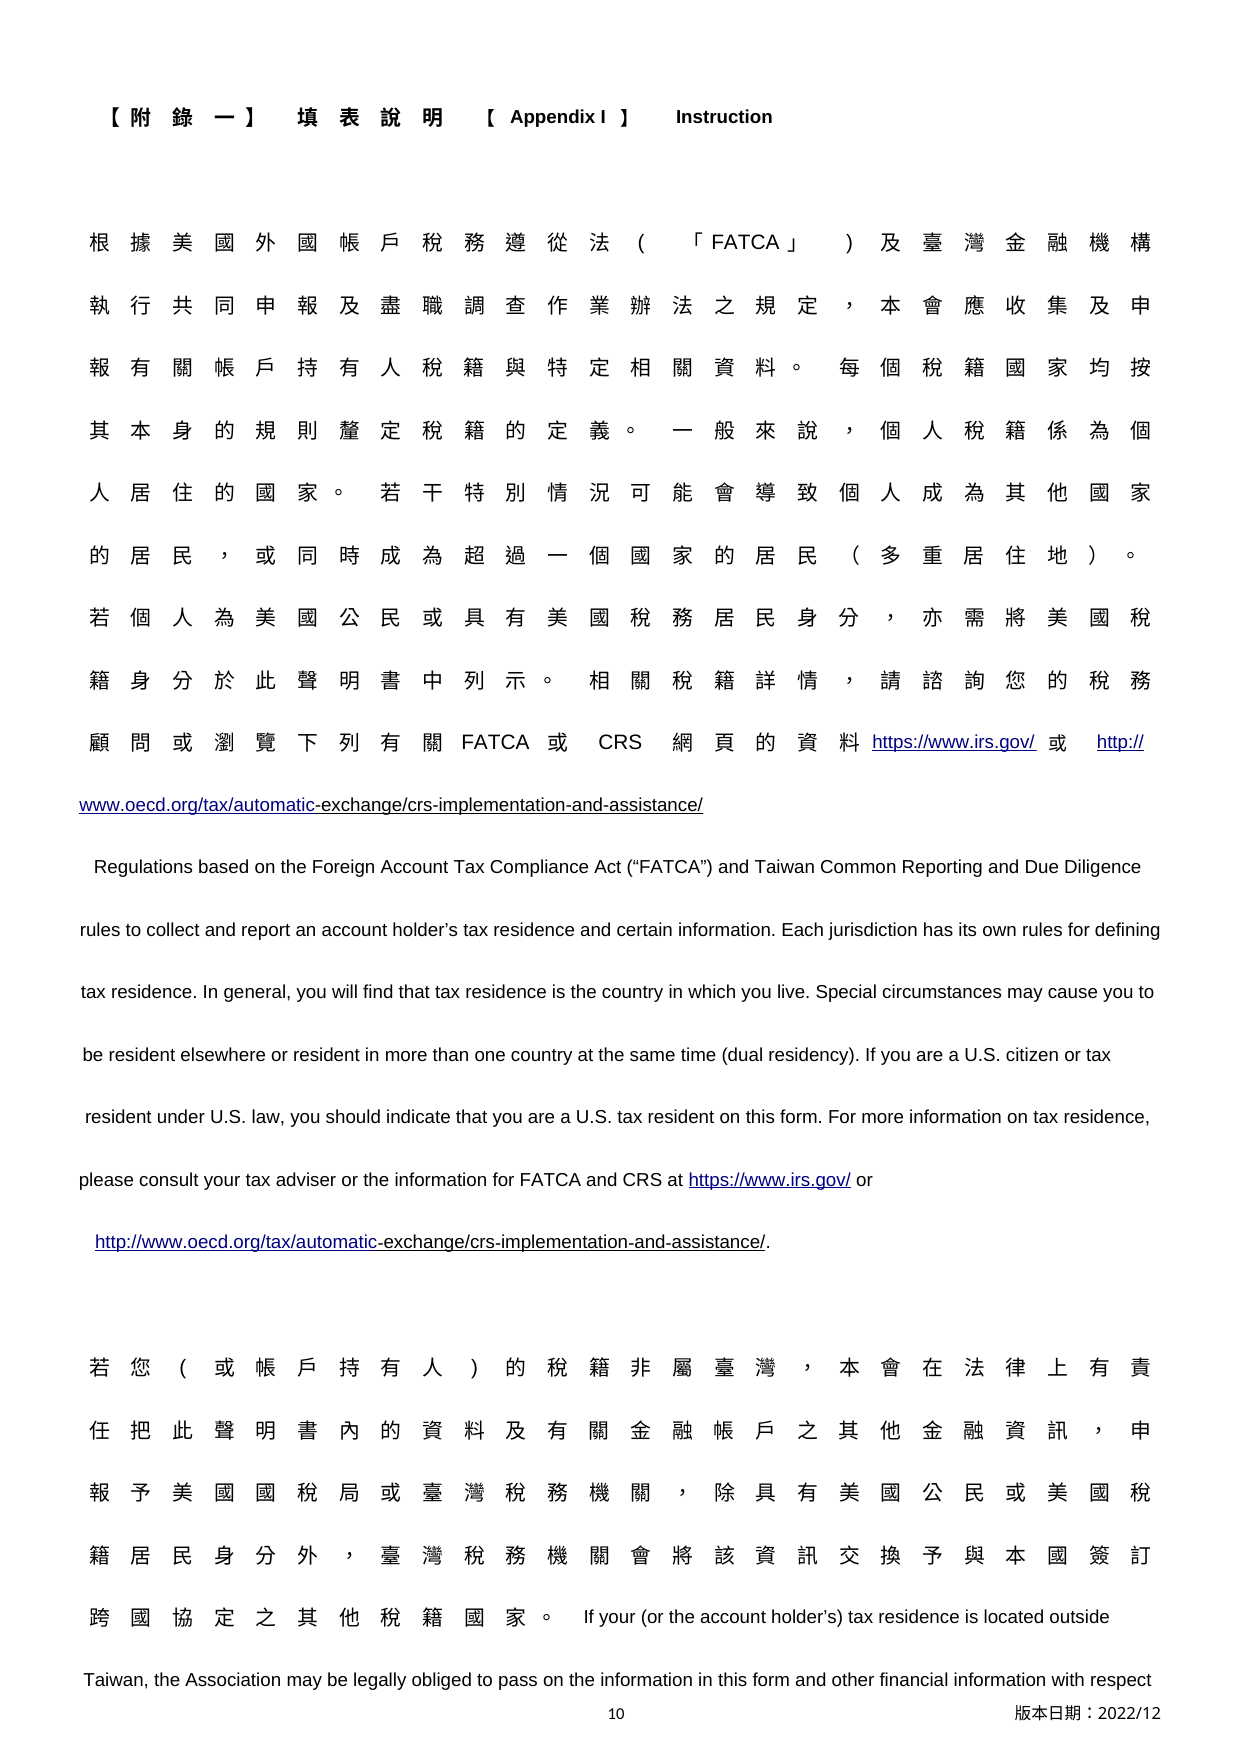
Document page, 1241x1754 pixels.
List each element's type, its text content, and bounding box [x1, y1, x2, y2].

text 根據美國外國帳戶稅務遵從法(「FATCA」)及臺灣金融機構執行共同申報及盡職調查作業辦法之規定，本會應收集及申報有關帳戶持有人稅籍與特定相關資料。每個稅籍國家均按其本身的規則釐定稅籍的定義。一般來說，個人稅籍係為個人居住的國家。若干特別情況可能會導致個人成為其他國家的居民，或同時成為超過一個國家的居民（多重居住地）。若個人為美國公民或具有美國稅務居民身分，亦需將美國稅籍身分於此聲明書中列示。相關稅籍詳情，請諮詢您的稅務顧問或瀏覽下列有關FATCA或CRS網頁的資料https://www.irs.gov/或http://www.oecd.org/tax/automatic‐exchange/crs‐implementation‐and‐assistance/ [78, 200, 1162, 825]
text Regulations based on the Foreign Account Tax Compliance Act (“FATCA”) and Taiwan Common Reporting and Due Diligence rules to collect and report an account holder’s tax residence and certain information. Each jurisdiction has its own rules for defining tax residence. In general, you will find that tax residence is the country in which you live. Special circumstances may cause you to be resident elsewhere or resident in more than one country at the same time (dual residency). If you are a U.S. citizen or tax resident under U.S. law, you should indicate that you are a U.S. tax resident on this form. For more information on tax residence, please consult your tax adviser or the information for FATCA and CRS at https://www.irs.gov/ or http://www.oecd.org/tax/automatic‐exchange/crs‐implementation‐and‐assistance/. [78, 825, 1162, 1263]
text 若您(或帳戶持有人)的稅籍非屬臺灣，本會在法律上有責任把此聲明書內的資料及有關金融帳戶之其他金融資訊，申報予美國國稅局或臺灣稅務機關，除具有美國公民或美國稅籍居民身分外，臺灣稅務機關會將該資訊交換予與本國簽訂跨國協定之其他稅籍國家。If your (or the account holder’s) tax residence is located outside Taiwan, the Association may be legally obliged to pass on the information in this form and other financial information with respect [78, 1325, 1162, 1700]
text 【附錄一】填表說明【Appendix I】Instruction [78, 75, 1162, 138]
